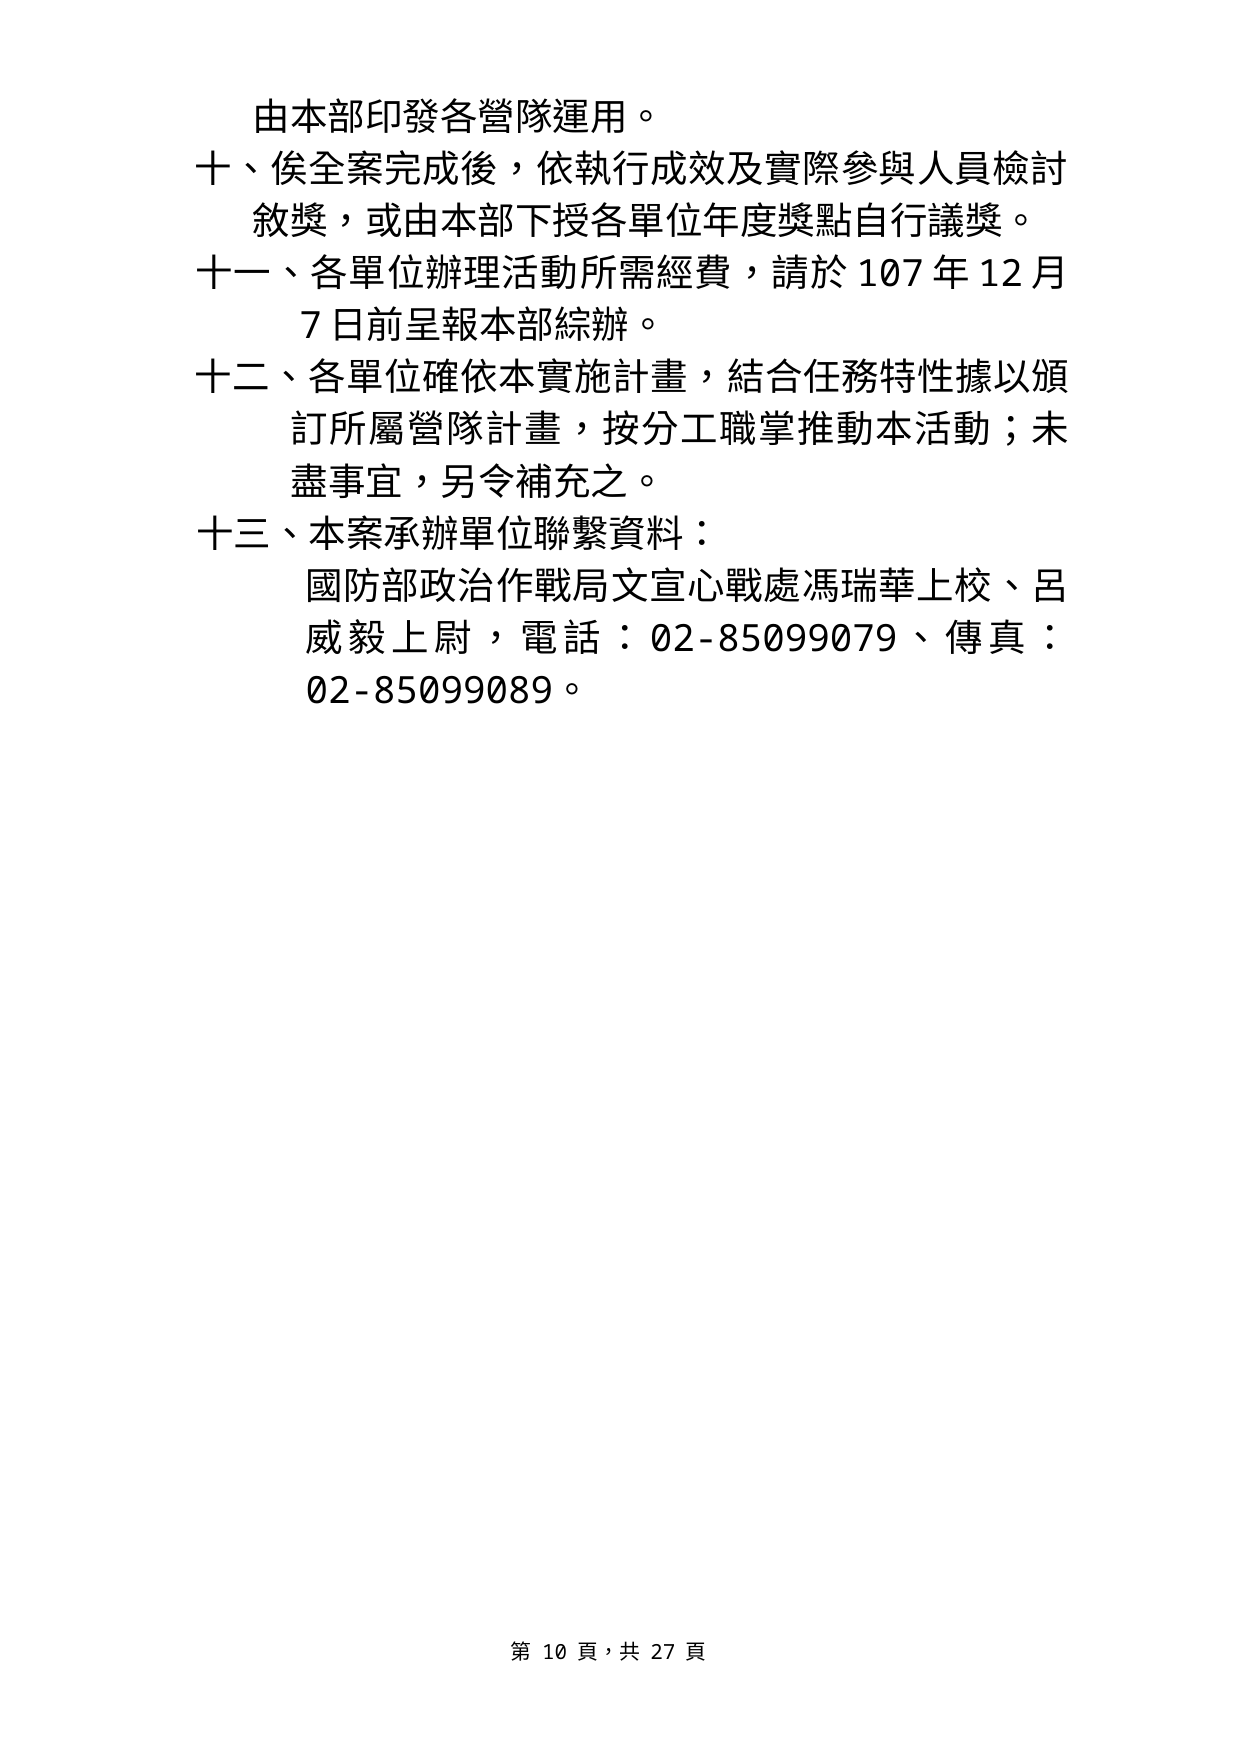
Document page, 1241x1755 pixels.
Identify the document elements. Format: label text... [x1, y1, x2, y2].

text 十三、本案承辦單位聯繫資料： [151, 505, 1069, 557]
text 十、俟全案完成後，依執行成效及實際參與人員檢討敘獎，或由本部下授各單位年度獎點自行議獎。 [148, 141, 1069, 245]
text 十二、各單位確依本實施計畫，結合任務特性據以頒訂所屬營隊計畫，按分工職掌推動本活動；未盡事宜，另令補充之。 [148, 349, 1069, 505]
text 由本部印發各營隊運用。 [148, 89, 1069, 141]
text 十一、各單位辦理活動所需經費，請於107年12月7日前呈報本部綜辦。 [148, 245, 1069, 349]
text 國防部政治作戰局文宣心戰處馮瑞華上校、呂威毅上尉，電話：02-85099079、傳真：02-85099089。 [305, 557, 1069, 714]
